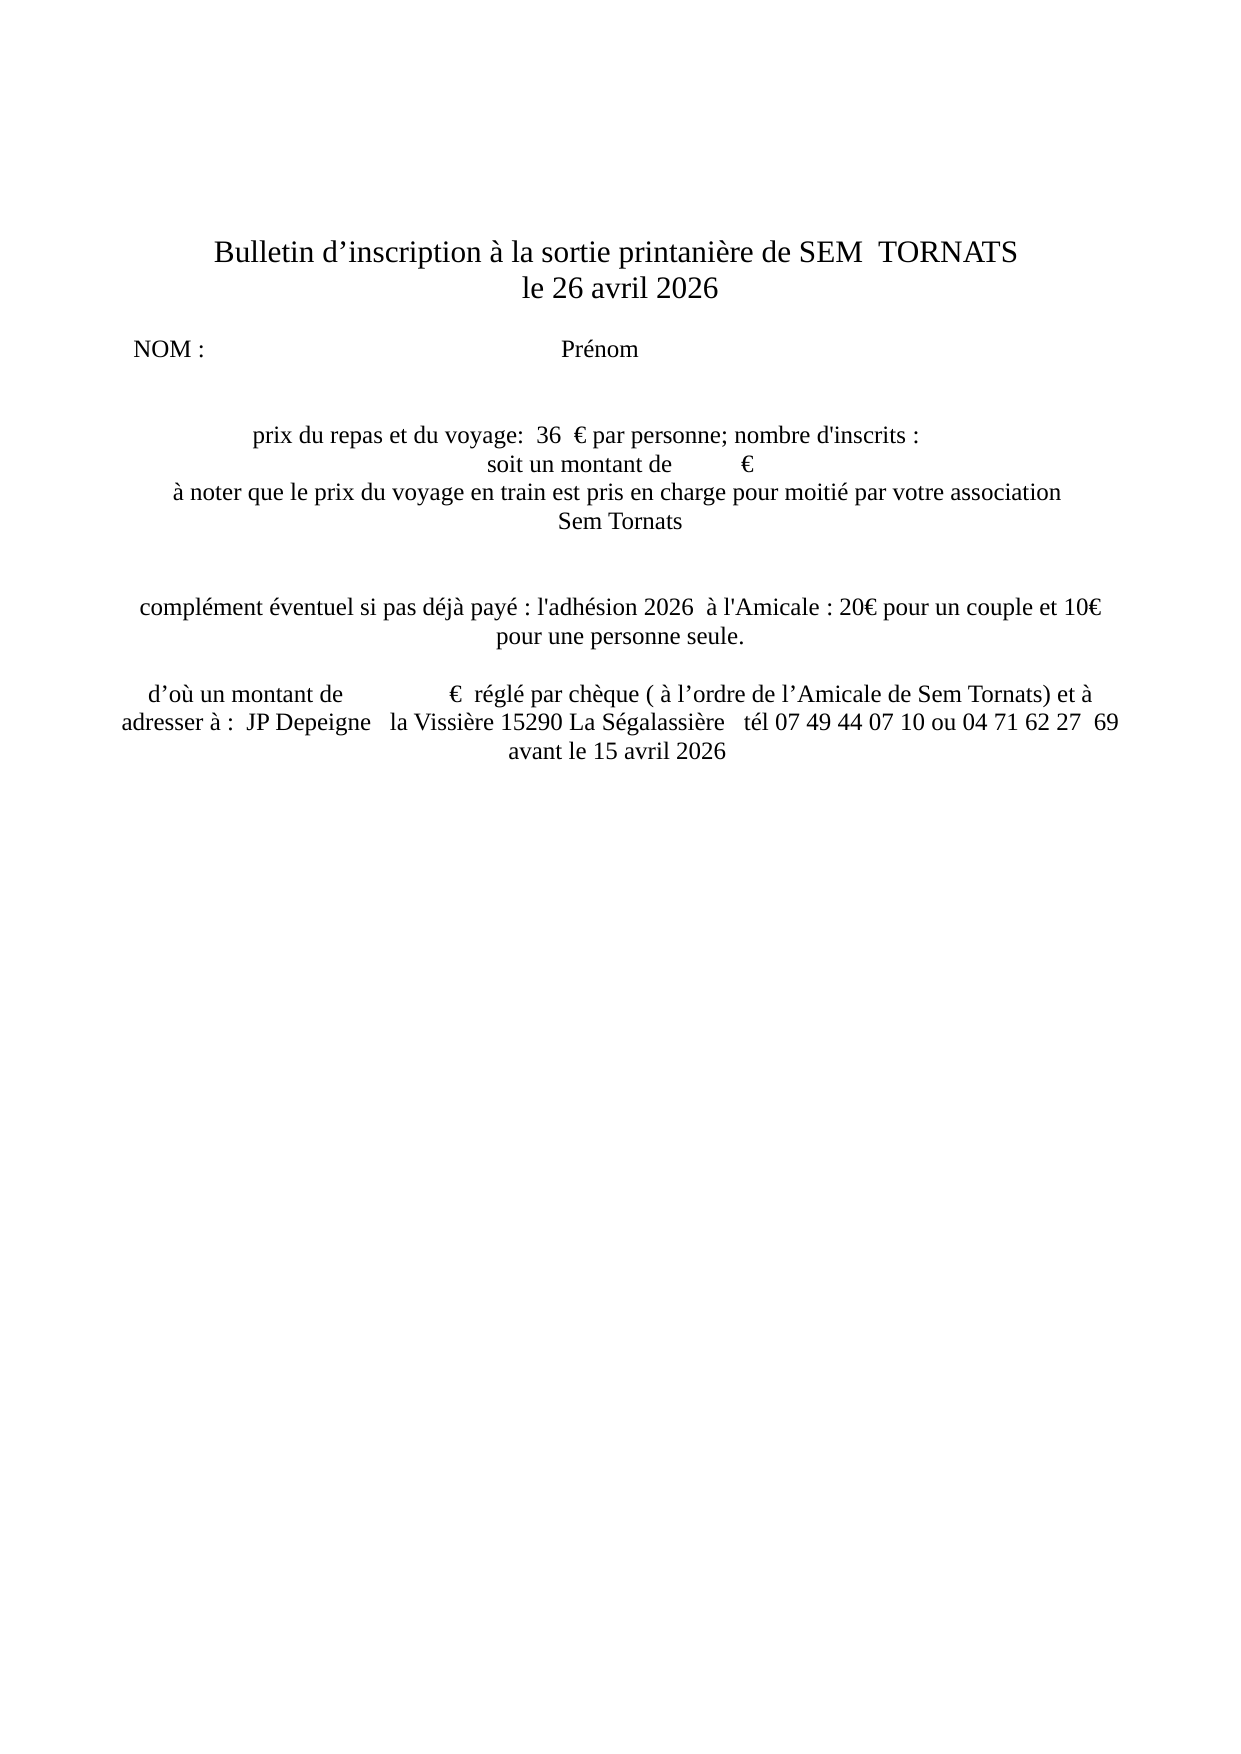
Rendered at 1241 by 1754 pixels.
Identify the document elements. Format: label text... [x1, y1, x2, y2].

text prix du repas et du voyage: 36 € par personne; nombre d'inscrits : [118, 420, 1122, 449]
text soit un montant de € [118, 449, 1122, 477]
text le 26 avril 2026 [118, 269, 1122, 305]
text complément éventuel si pas déjà payé : l'adhésion 2026 à l'Amicale : 20€ pour un couple et 10€ pour une personne seule. [118, 592, 1122, 650]
text d’où un montant de € réglé par chèque ( à l’ordre de l’Amicale de Sem Tornats) et à adresser à : JP Depeigne la Vissière 15290 La Ségalassière tél 07 49 44 07 10 ou 04 71 62 27 69 avant le 15 avril 2026 [118, 679, 1122, 765]
text Sem Tornats [118, 506, 1122, 535]
text à noter que le prix du voyage en train est pris en charge pour moitié par votre association [118, 477, 1122, 506]
text NOM : Prénom [118, 334, 1122, 362]
text Bulletin d’inscription à la sortie printanière de SEM TORNATS [118, 233, 1122, 269]
